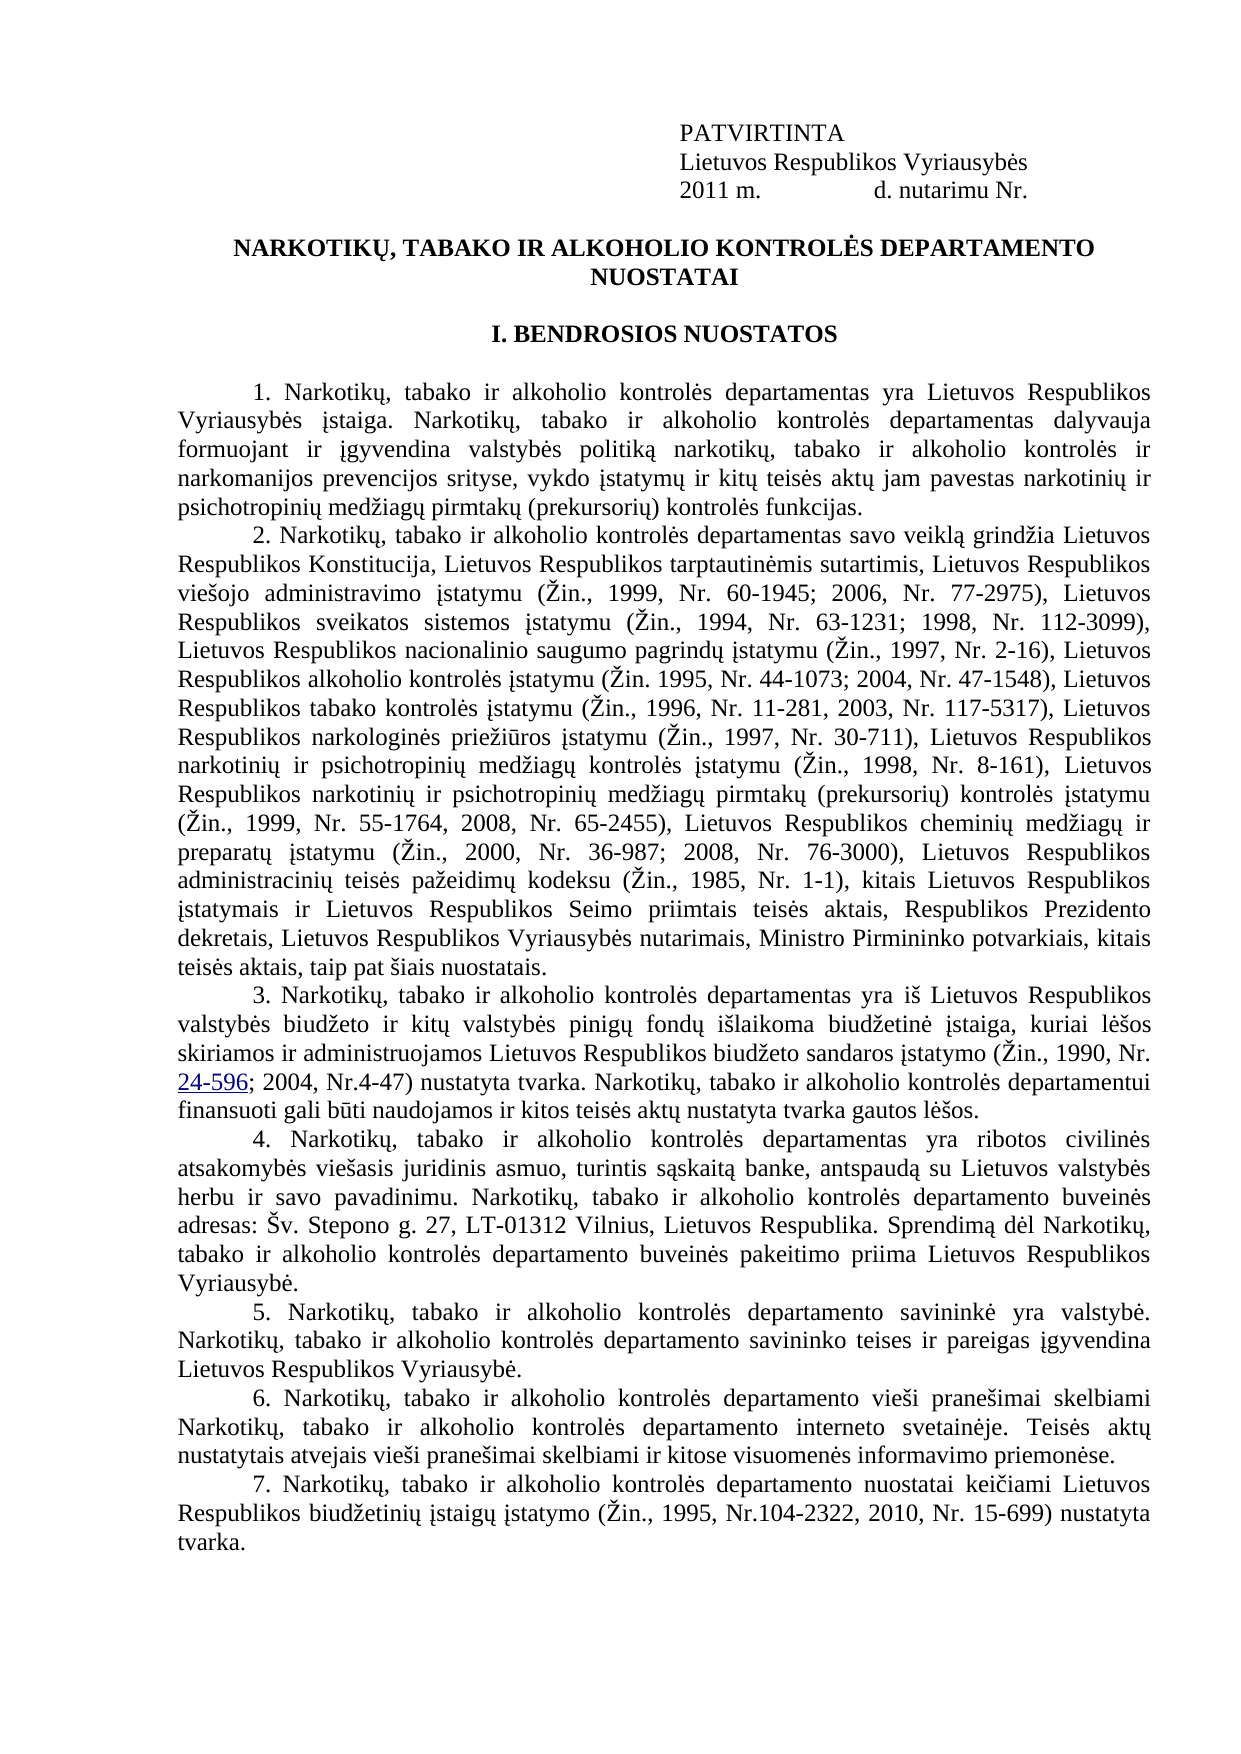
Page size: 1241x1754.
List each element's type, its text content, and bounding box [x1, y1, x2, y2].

text 3. Narkotikų, tabako ir alkoholio kontrolės departamentas yra iš Lietuvos Respublikos valstybės biudžeto ir kitų valstybės pinigų fondų išlaikoma biudžetinė įstaiga, kuriai lėšos skiriamos ir administruojamos Lietuvos Respublikos biudžeto sandaros įstatymo (Žin., 1990, Nr. 24-596; 2004, Nr.4-47) nustatyta tvarka. Narkotikų, tabako ir alkoholio kontrolės departamentui finansuoti gali būti naudojamos ir kitos teisės aktų nustatyta tvarka gautos lėšos. [177, 981, 1152, 1124]
text I. BENDROSIOS NUOSTATOS [177, 319, 1152, 348]
text 7. Narkotikų, tabako ir alkoholio kontrolės departamento nuostatai keičiami Lietuvos Respublikos biudžetinių įstaigų įstatymo (Žin., 1995, Nr.104-2322, 2010, Nr. 15-699) nustatyta tvarka. [177, 1469, 1152, 1556]
text Patvirtinta Lietuvos Respublikos Vyriausybės 2011 m. d. nutarimu Nr. [679, 118, 1152, 233]
text 1. Narkotikų, tabako ir alkoholio kontrolės departamentas yra Lietuvos Respublikos Vyriausybės įstaiga. Narkotikų, tabako ir alkoholio kontrolės departamentas dalyvauja formuojant ir įgyvendina valstybės politiką narkotikų, tabako ir alkoholio kontrolės ir narkomanijos prevencijos srityse, vykdo įstatymų ir kitų teisės aktų jam pavestas narkotinių ir psichotropinių medžiagų pirmtakų (prekursorių) kontrolės funkcijas. [177, 377, 1152, 521]
text NARKOTIKŲ, TABAKO IR ALKOHOLIO KONTROLĖS DEPARTAMENTO NUOSTATAI [177, 233, 1152, 291]
text 4. Narkotikų, tabako ir alkoholio kontrolės departamentas yra ribotos civilinės atsakomybės viešasis juridinis asmuo, turintis sąskaitą banke, antspaudą su Lietuvos valstybės herbu ir savo pavadinimu. Narkotikų, tabako ir alkoholio kontrolės departamento buveinės adresas: Šv. Stepono g. 27, LT-01312 Vilnius, Lietuvos Respublika. Sprendimą dėl Narkotikų, tabako ir alkoholio kontrolės departamento buveinės pakeitimo priima Lietuvos Respublikos Vyriausybė. [177, 1124, 1152, 1297]
text 5. Narkotikų, tabako ir alkoholio kontrolės departamento savininkė yra valstybė. Narkotikų, tabako ir alkoholio kontrolės departamento savininko teises ir pareigas įgyvendina Lietuvos Respublikos Vyriausybė. [177, 1297, 1152, 1383]
text 6. Narkotikų, tabako ir alkoholio kontrolės departamento vieši pranešimai skelbiami Narkotikų, tabako ir alkoholio kontrolės departamento interneto svetainėje. Teisės aktų nustatytais atvejais vieši pranešimai skelbiami ir kitose visuomenės informavimo priemonėse. [177, 1383, 1152, 1469]
text 2. Narkotikų, tabako ir alkoholio kontrolės departamentas savo veiklą grindžia Lietuvos Respublikos Konstitucija, Lietuvos Respublikos tarptautinėmis sutartimis, Lietuvos Respublikos viešojo administravimo įstatymu (Žin., 1999, Nr. 60-1945; 2006, Nr. 77-2975), Lietuvos Respublikos sveikatos sistemos įstatymu (Žin., 1994, Nr. 63-1231; 1998, Nr. 112-3099), Lietuvos Respublikos nacionalinio saugumo pagrindų įstatymu (Žin., 1997, Nr. 2-16), Lietuvos Respublikos alkoholio kontrolės įstatymu (Žin. 1995, Nr. 44-1073; 2004, Nr. 47-1548), Lietuvos Respublikos tabako kontrolės įstatymu (Žin., 1996, Nr. 11-281, 2003, Nr. 117-5317), Lietuvos Respublikos narkologinės priežiūros įstatymu (Žin., 1997, Nr. 30-711), Lietuvos Respublikos narkotinių ir psichotropinių medžiagų kontrolės įstatymu (Žin., 1998, Nr. 8-161), Lietuvos Respublikos narkotinių ir psichotropinių medžiagų pirmtakų (prekursorių) kontrolės įstatymu (Žin., 1999, Nr. 55-1764, 2008, Nr. 65-2455), Lietuvos Respublikos cheminių medžiagų ir preparatų įstatymu (Žin., 2000, Nr. 36-987; 2008, Nr. 76-3000), Lietuvos Respublikos administracinių teisės pažeidimų kodeksu (Žin., 1985, Nr. 1-1), kitais Lietuvos Respublikos įstatymais ir Lietuvos Respublikos Seimo priimtais teisės aktais, Respublikos Prezidento dekretais, Lietuvos Respublikos Vyriausybės nutarimais, Ministro Pirmininko potvarkiais, kitais teisės aktais, taip pat šiais nuostatais. [177, 521, 1152, 981]
